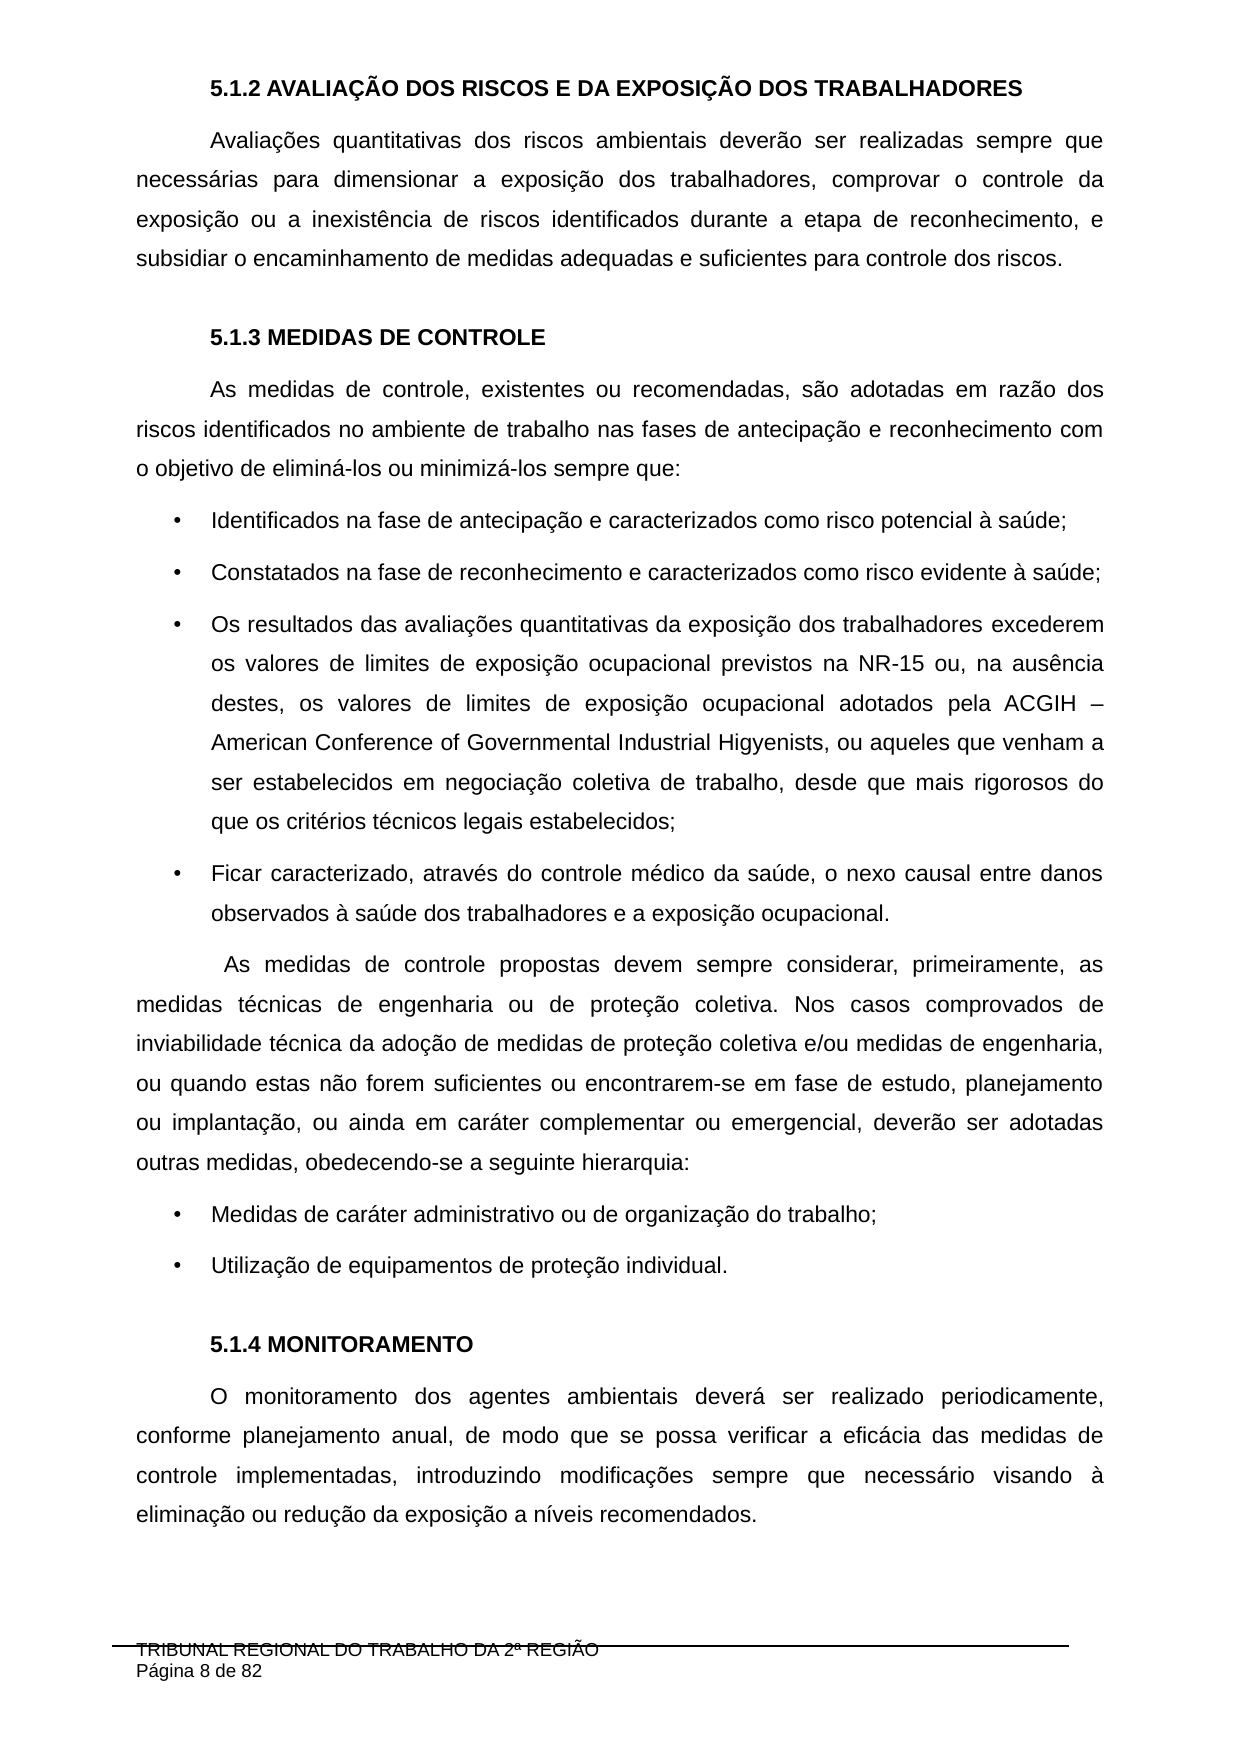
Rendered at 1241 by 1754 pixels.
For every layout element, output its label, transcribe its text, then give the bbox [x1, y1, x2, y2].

list Ficar caracterizado, através do controle médico da saúde, o nexo causal entre danos observados à saúde dos trabalhadores e a exposição ocupacional. [173, 860, 1104, 926]
text As medidas de controle propostas devem sempre considerar, primeiramente, as medidas técnicas de engenharia ou de proteção coletiva. Nos casos comprovados de inviabilidade técnica da adoção de medidas de proteção coletiva e/ou medidas de engenharia, ou quando estas não forem suficientes ou encontrarem-se em fase de estudo, planejamento ou implantação, ou ainda em caráter complementar ou emergencial, deverão ser adotadas outras medidas, obedecendo-se a seguinte hierarquia: [136, 951, 1104, 1175]
text O monitoramento dos agentes ambientais deverá ser realizado periodicamente, conforme planejamento anual, de modo que se possa verificar a eficácia das medidas de controle implementadas, introduzindo modificações sempre que necessário visando à eliminação ou redução da exposição a níveis recomendados. [136, 1383, 1104, 1527]
list Medidas de caráter administrativo ou de organização do trabalho; [173, 1201, 1104, 1227]
text 5.1.3 MEDIDAS DE CONTROLE [136, 324, 1104, 351]
list Os resultados das avaliações quantitativas da exposição dos trabalhadores excederem os valores de limites de exposição ocupacional previstos na NR-15 ou, na ausência destes, os valores de limites de exposição ocupacional adotados pela ACGIH – American Conference of Governmental Industrial Higyenists, ou aqueles que venham a ser estabelecidos em negociação coletiva de trabalho, desde que mais rigorosos do que os critérios técnicos legais estabelecidos; [173, 611, 1104, 834]
text 5.1.2 AVALIAÇÃO DOS RISCOS E DA EXPOSIÇÃO DOS TRABALHADORES [136, 75, 1104, 101]
list Constatados na fase de reconhecimento e caracterizados como risco evidente à saúde; [173, 559, 1104, 585]
text Avaliações quantitativas dos riscos ambientais deverão ser realizadas sempre que necessárias para dimensionar a exposição dos trabalhadores, comprovar o controle da exposição ou a inexistência de riscos identificados durante a etapa de reconhecimento, e subsidiar o encaminhamento de medidas adequadas e suficientes para controle dos riscos. [136, 127, 1104, 272]
list Utilização de equipamentos de proteção individual. [173, 1252, 1104, 1279]
text As medidas de controle, existentes ou recomendadas, são adotadas em razão dos riscos identificados no ambiente de trabalho nas fases de antecipação e reconhecimento com o objetivo de eliminá-los ou minimizá-los sempre que: [136, 376, 1104, 481]
list Identificados na fase de antecipação e caracterizados como risco potencial à saúde; [173, 507, 1104, 533]
text 5.1.4 MONITORAMENTO [136, 1331, 1104, 1357]
